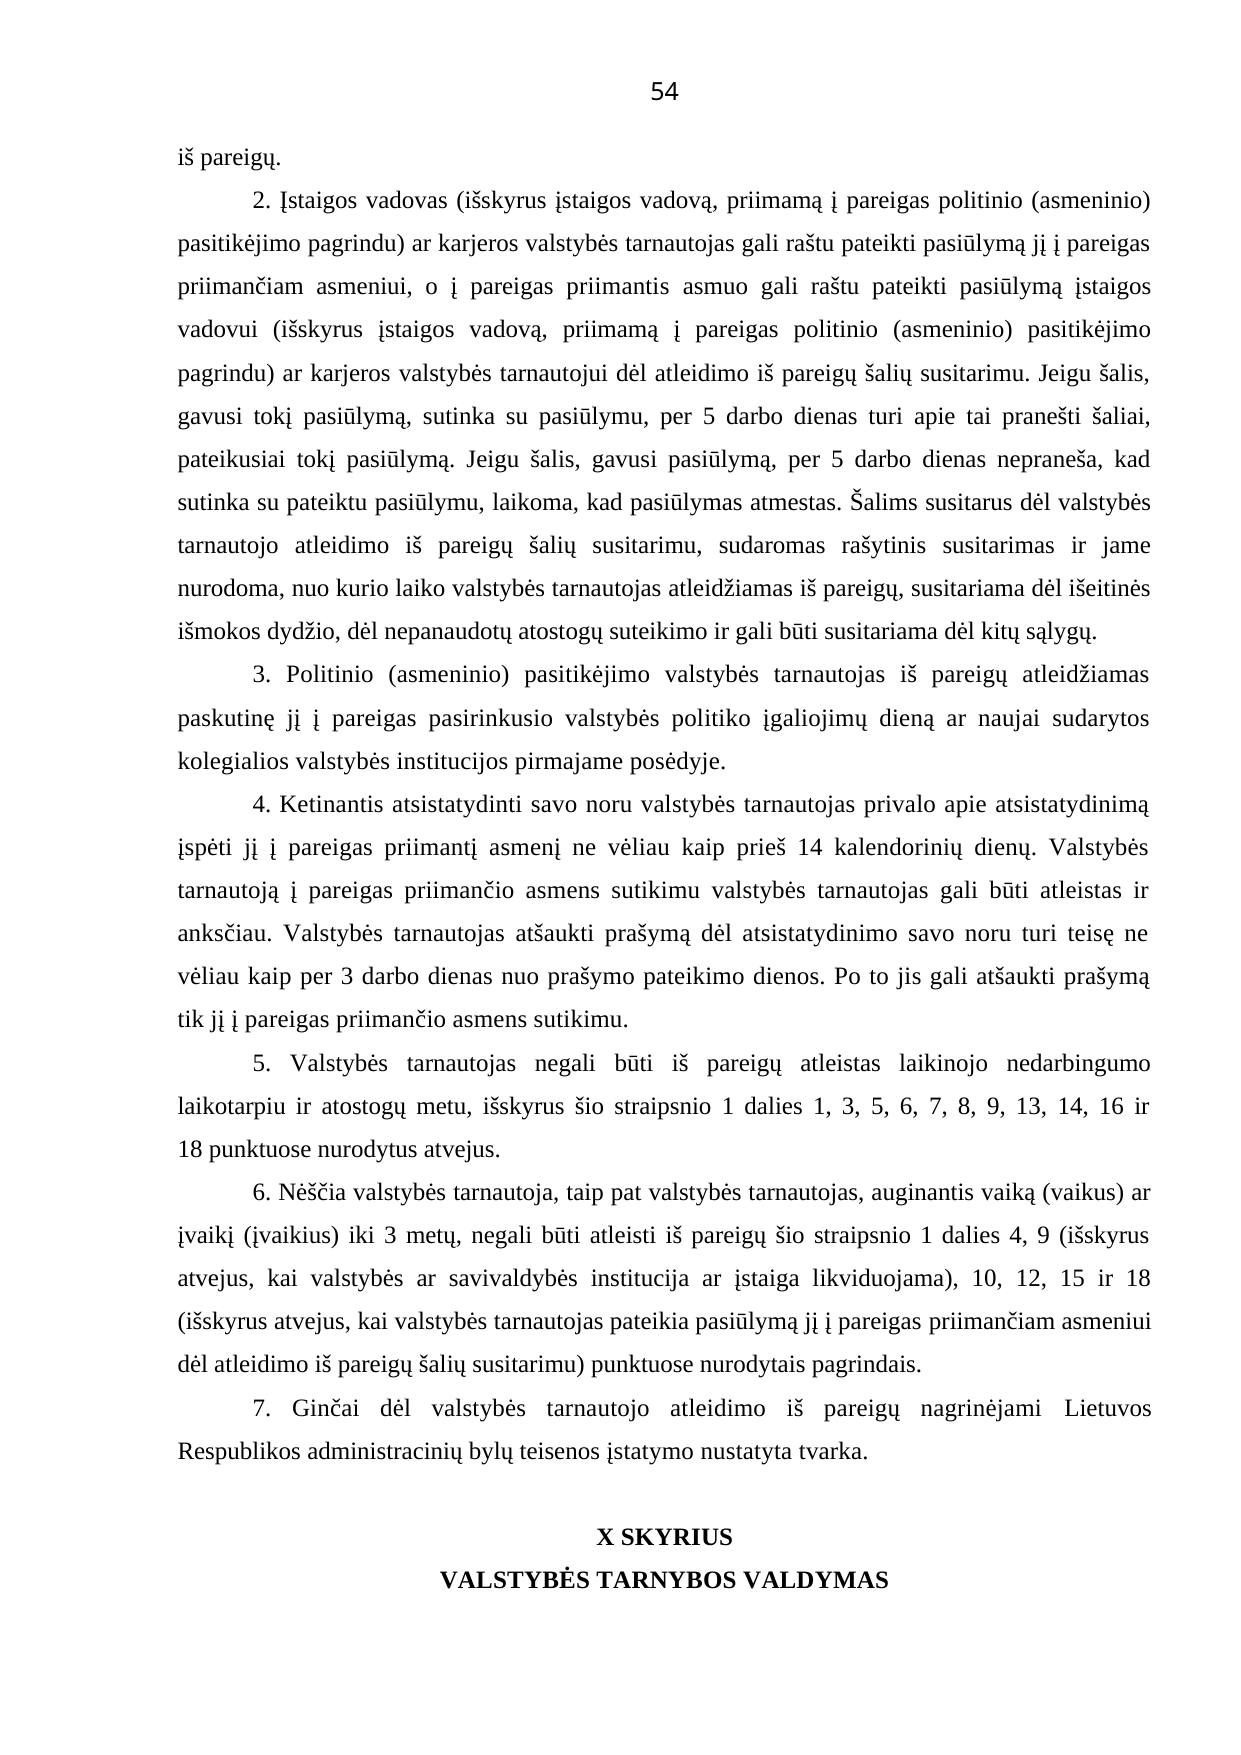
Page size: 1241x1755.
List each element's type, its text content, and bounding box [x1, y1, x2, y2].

text 4. Ketinantis atsistatydinti savo noru valstybės tarnautojas privalo apie atsistatydinimą įspėti jį į pareigas priimantį asmenį ne vėliau kaip prieš 14 kalendorinių dienų. Valstybės tarnautoją į pareigas priimančio asmens sutikimu valstybės tarnautojas gali būti atleistas ir anksčiau. Valstybės tarnautojas atšaukti prašymą dėl atsistatydinimo savo noru turi teisę ne vėliau kaip per 3 darbo dienas nuo prašymo pateikimo dienos. Po to jis gali atšaukti prašymą tik jį į pareigas priimančio asmens sutikimu. [177, 789, 1152, 1033]
text 5. Valstybės tarnautojas negali būti iš pareigų atleistas laikinojo nedarbingumo laikotarpiu ir atostogų metu, išskyrus šio straipsnio 1 dalies 1, 3, 5, 6, 7, 8, 9, 13, 14, 16 ir 18 punktuose nurodytus atvejus. [177, 1048, 1152, 1163]
text VALSTYBĖS TARNYBOS VALDYMAS [177, 1565, 1152, 1594]
text X SKYRIUS [177, 1522, 1152, 1551]
text 3. Politinio (asmeninio) pasitikėjimo valstybės tarnautojas iš pareigų atleidžiamas paskutinę jį į pareigas pasirinkusio valstybės politiko įgaliojimų dieną ar naujai sudarytos kolegialios valstybės institucijos pirmajame posėdyje. [177, 659, 1152, 774]
text iš pareigų. [177, 142, 1152, 171]
text 6. Nėščia valstybės tarnautoja, taip pat valstybės tarnautojas, auginantis vaiką (vaikus) ar įvaikį (įvaikius) iki 3 metų, negali būti atleisti iš pareigų šio straipsnio 1 dalies 4, 9 (išskyrus atvejus, kai valstybės ar savivaldybės institucija ar įstaiga likviduojama), 10, 12, 15 ir 18 (išskyrus atvejus, kai valstybės tarnautojas pateikia pasiūlymą jį į pareigas priimančiam asmeniui dėl atleidimo iš pareigų šalių susitarimu) punktuose nurodytais pagrindais. [177, 1177, 1152, 1378]
text 2. Įstaigos vadovas (išskyrus įstaigos vadovą, priimamą į pareigas politinio (asmeninio) pasitikėjimo pagrindu) ar karjeros valstybės tarnautojas gali raštu pateikti pasiūlymą jį į pareigas priimančiam asmeniui, o į pareigas priimantis asmuo gali raštu pateikti pasiūlymą įstaigos vadovui (išskyrus įstaigos vadovą, priimamą į pareigas politinio (asmeninio) pasitikėjimo pagrindu) ar karjeros valstybės tarnautojui dėl atleidimo iš pareigų šalių susitarimu. Jeigu šalis, gavusi tokį pasiūlymą, sutinka su pasiūlymu, per 5 darbo dienas turi apie tai pranešti šaliai, pateikusiai tokį pasiūlymą. Jeigu šalis, gavusi pasiūlymą, per 5 darbo dienas nepraneša, kad sutinka su pateiktu pasiūlymu, laikoma, kad pasiūlymas atmestas. Šalims susitarus dėl valstybės tarnautojo atleidimo iš pareigų šalių susitarimu, sudaromas rašytinis susitarimas ir jame nurodoma, nuo kurio laiko valstybės tarnautojas atleidžiamas iš pareigų, susitariama dėl išeitinės išmokos dydžio, dėl nepanaudotų atostogų suteikimo ir gali būti susitariama dėl kitų sąlygų. [177, 185, 1152, 645]
text 7. Ginčai dėl valstybės tarnautojo atleidimo iš pareigų nagrinėjami Lietuvos Respublikos administracinių bylų teisenos įstatymo nustatyta tvarka. [177, 1393, 1152, 1464]
